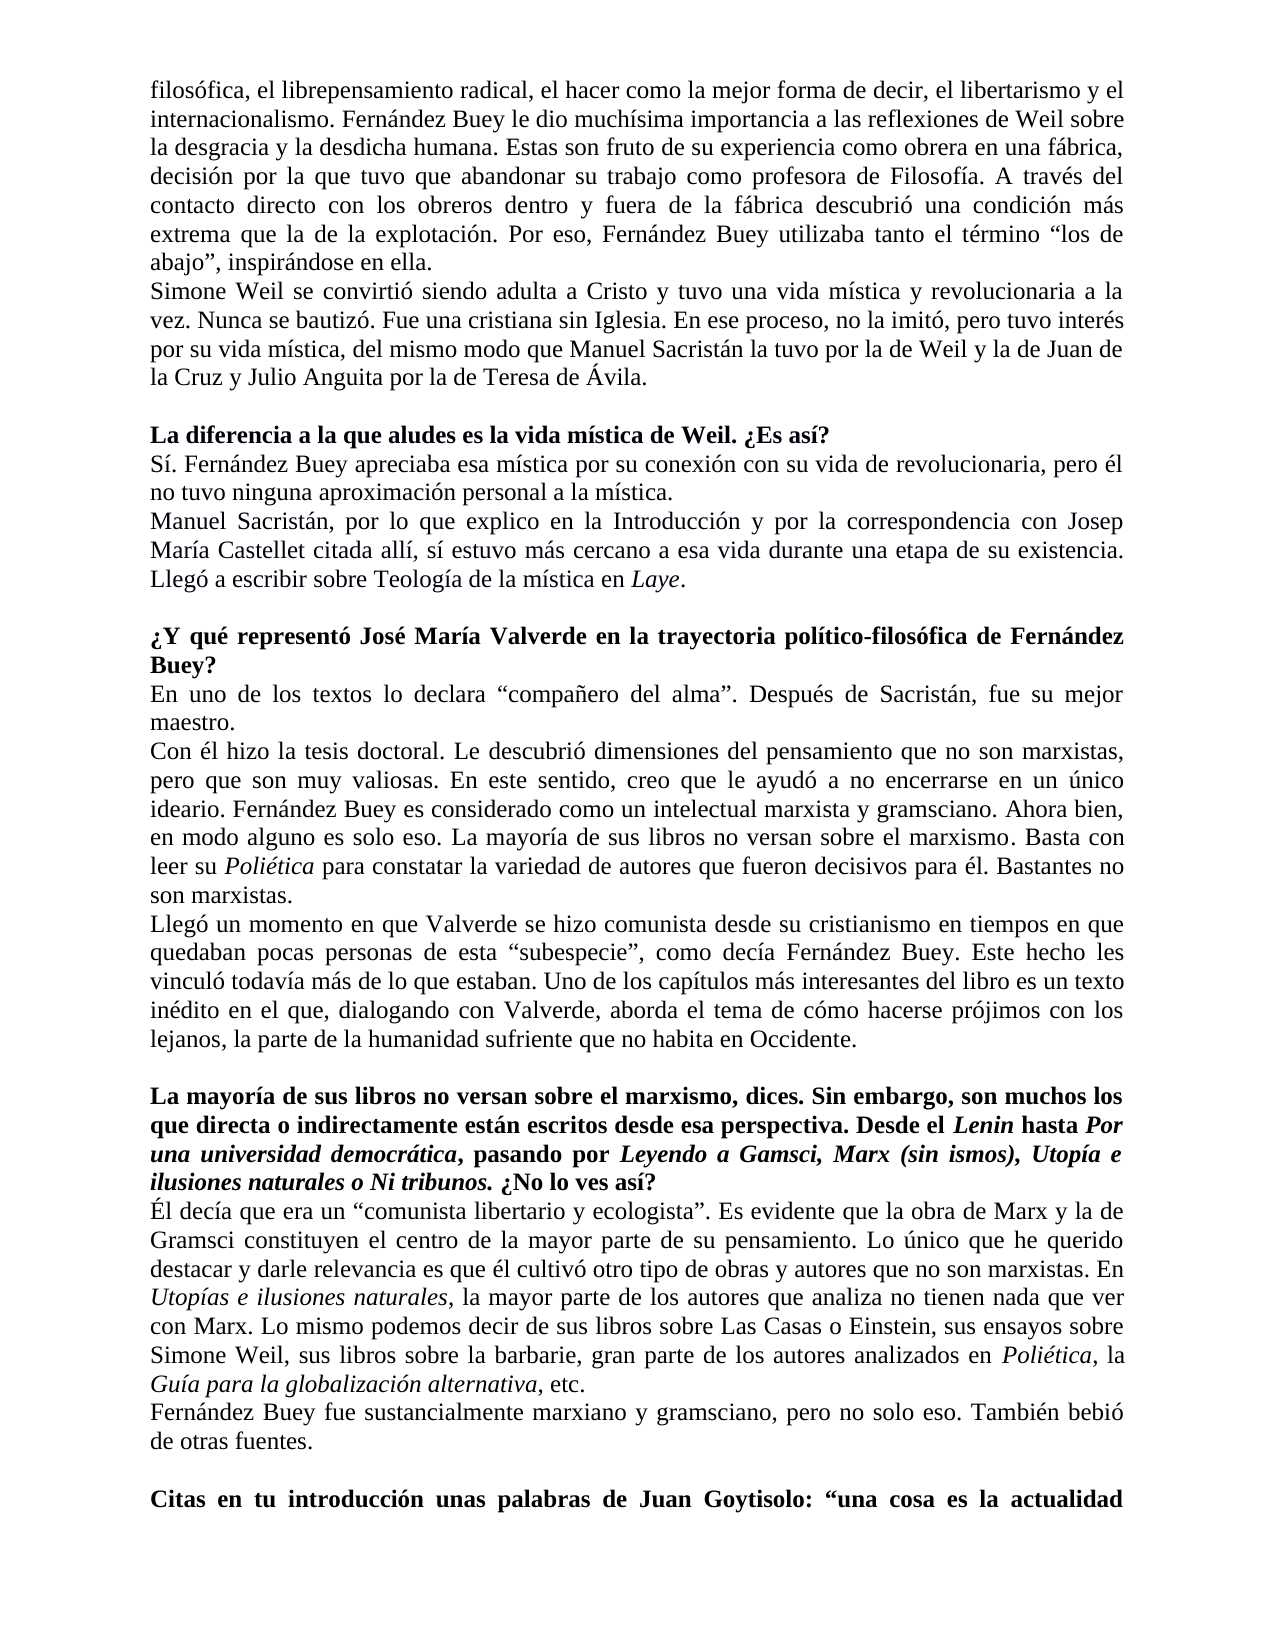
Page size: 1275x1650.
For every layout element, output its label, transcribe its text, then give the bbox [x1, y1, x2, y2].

text ¿Y qué representó José María Valverde en la trayectoria político-filosófica de Fernández Buey? [150, 621, 1125, 679]
text Con él hizo la tesis doctoral. Le descubrió dimensiones del pensamiento que no son marxistas, pero que son muy valiosas. En este sentido, creo que le ayudó a no encerrarse en un único ideario. Fernández Buey es considerado como un intelectual marxista y gramsciano. Ahora bien, en modo alguno es solo eso. La mayoría de sus libros no versan sobre el marxismo. Basta con leer su Poliética para constatar la variedad de autores que fueron decisivos para él. Bastantes no son marxistas. [150, 736, 1125, 909]
text filosófica, el librepensamiento radical, el hacer como la mejor forma de decir, el libertarismo y el internacionalismo. Fernández Buey le dio muchísima importancia a las reflexiones de Weil sobre la desgracia y la desdicha humana. Estas son fruto de su experiencia como obrera en una fábrica, decisión por la que tuvo que abandonar su trabajo como profesora de Filosofía. A través del contacto directo con los obreros dentro y fuera de la fábrica descubrió una condición más extrema que la de la explotación. Por eso, Fernández Buey utilizaba tanto el término “los de abajo”, inspirándose en ella. [150, 75, 1125, 276]
text Sí. Fernández Buey apreciaba esa mística por su conexión con su vida de revolucionaria, pero él no tuvo ninguna aproximación personal a la mística. [150, 449, 1125, 506]
text En uno de los textos lo declara “compañero del alma”. Después de Sacristán, fue su mejor maestro. [150, 679, 1125, 736]
text Citas en tu introducción unas palabras de Juan Goytisolo: “una cosa es la actualidad [150, 1484, 1125, 1512]
text Simone Weil se convirtió siendo adulta a Cristo y tuvo una vida mística y revolucionaria a la vez. Nunca se bautizó. Fue una cristiana sin Iglesia. En ese proceso, no la imitó, pero tuvo interés por su vida mística, del mismo modo que Manuel Sacristán la tuvo por la de Weil y la de Juan de la Cruz y Julio Anguita por la de Teresa de Ávila. [150, 276, 1125, 391]
text Manuel Sacristán, por lo que explico en la Introducción y por la correspondencia con Josep María Castellet citada allí, sí estuvo más cercano a esa vida durante una etapa de su existencia. Llegó a escribir sobre Teología de la mística en Laye. [150, 506, 1125, 592]
text La diferencia a la que aludes es la vida mística de Weil. ¿Es así? [150, 420, 1125, 449]
text La mayoría de sus libros no versan sobre el marxismo, dices. Sin embargo, son muchos los que directa o indirectamente están escritos desde esa perspectiva. Desde el Lenin hasta Por una universidad democrática, pasando por Leyendo a Gamsci, Marx (sin ismos), Utopía e ilusiones naturales o Ni tribunos. ¿No lo ves así? [150, 1081, 1125, 1196]
text Fernández Buey fue sustancialmente marxiano y gramsciano, pero no solo eso. También bebió de otras fuentes. [150, 1397, 1125, 1455]
text Él decía que era un “comunista libertario y ecologista”. Es evidente que la obra de Marx y la de Gramsci constituyen el centro de la mayor parte de su pensamiento. Lo único que he querido destacar y darle relevancia es que él cultivó otro tipo de obras y autores que no son marxistas. En Utopías e ilusiones naturales, la mayor parte de los autores que analiza no tienen nada que ver con Marx. Lo mismo podemos decir de sus libros sobre Las Casas o Einstein, sus ensayos sobre Simone Weil, sus libros sobre la barbarie, gran parte de los autores analizados en Poliética, la Guía para la globalización alternativa, etc. [150, 1196, 1125, 1397]
text Llegó un momento en que Valverde se hizo comunista desde su cristianismo en tiempos en que quedaban pocas personas de esta “subespecie”, como decía Fernández Buey. Este hecho les vinculó todavía más de lo que estaban. Uno de los capítulos más interesantes del libro es un texto inédito en el que, dialogando con Valverde, aborda el tema de cómo hacerse prójimos con los lejanos, la parte de la humanidad sufriente que no habita en Occidente. [150, 909, 1125, 1052]
